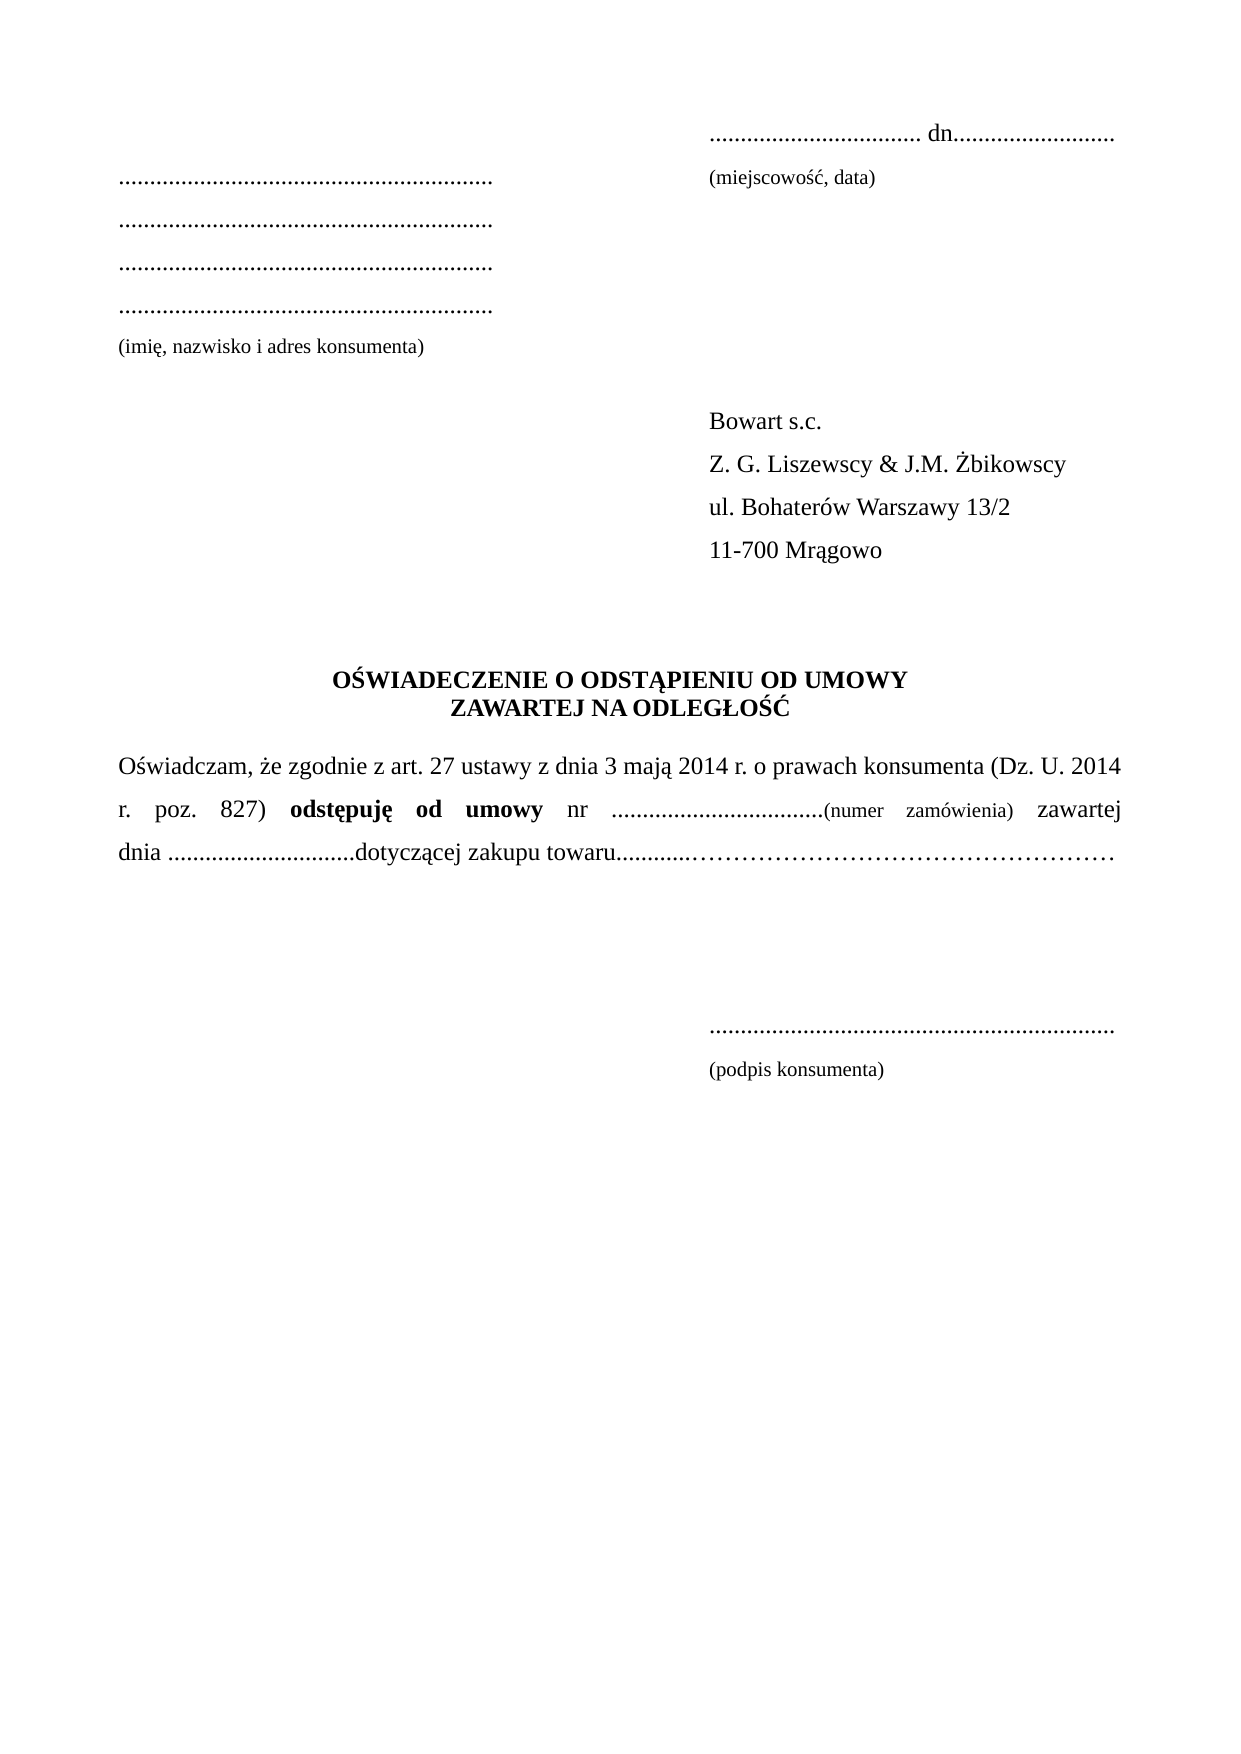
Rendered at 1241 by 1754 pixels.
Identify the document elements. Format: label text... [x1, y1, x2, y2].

text ul. Bohaterów Warszawy 13/2 [118, 492, 1122, 521]
text (imię, nazwisko i adres konsumenta) [118, 334, 1122, 358]
text ZAWARTEJ NA ODLEGŁOŚĆ [118, 693, 1122, 722]
text Oświadczam, że zgodnie z art. 27 ustawy z dnia 3 mają 2014 r. o prawach konsumenta (Dz. U. 2014 r. poz. 827) odstępuję od umowy nr ..................................(numer zamówienia) zawartej dnia ..............................dotyczącej zakupu towaru............…………………………………………… [118, 751, 1122, 866]
text .................................. dn.......................... [118, 118, 1122, 147]
text ............................................................ [118, 247, 1122, 276]
text ............................................................ [118, 291, 1122, 319]
text Z. G. Liszewscy & J.M. Żbikowscy [118, 449, 1122, 478]
text ............................................................ [118, 204, 1122, 233]
text ................................................................. [118, 1010, 1122, 1038]
text OŚWIADECZENIE O ODSTĄPIENIU OD UMOWY [118, 665, 1122, 693]
text Bowart s.c. [118, 406, 1122, 435]
text 11-700 Mrągowo [118, 535, 1122, 564]
text ............................................................ (miejscowość, data) [118, 161, 1122, 190]
text (podpis konsumenta) [118, 1053, 1122, 1082]
